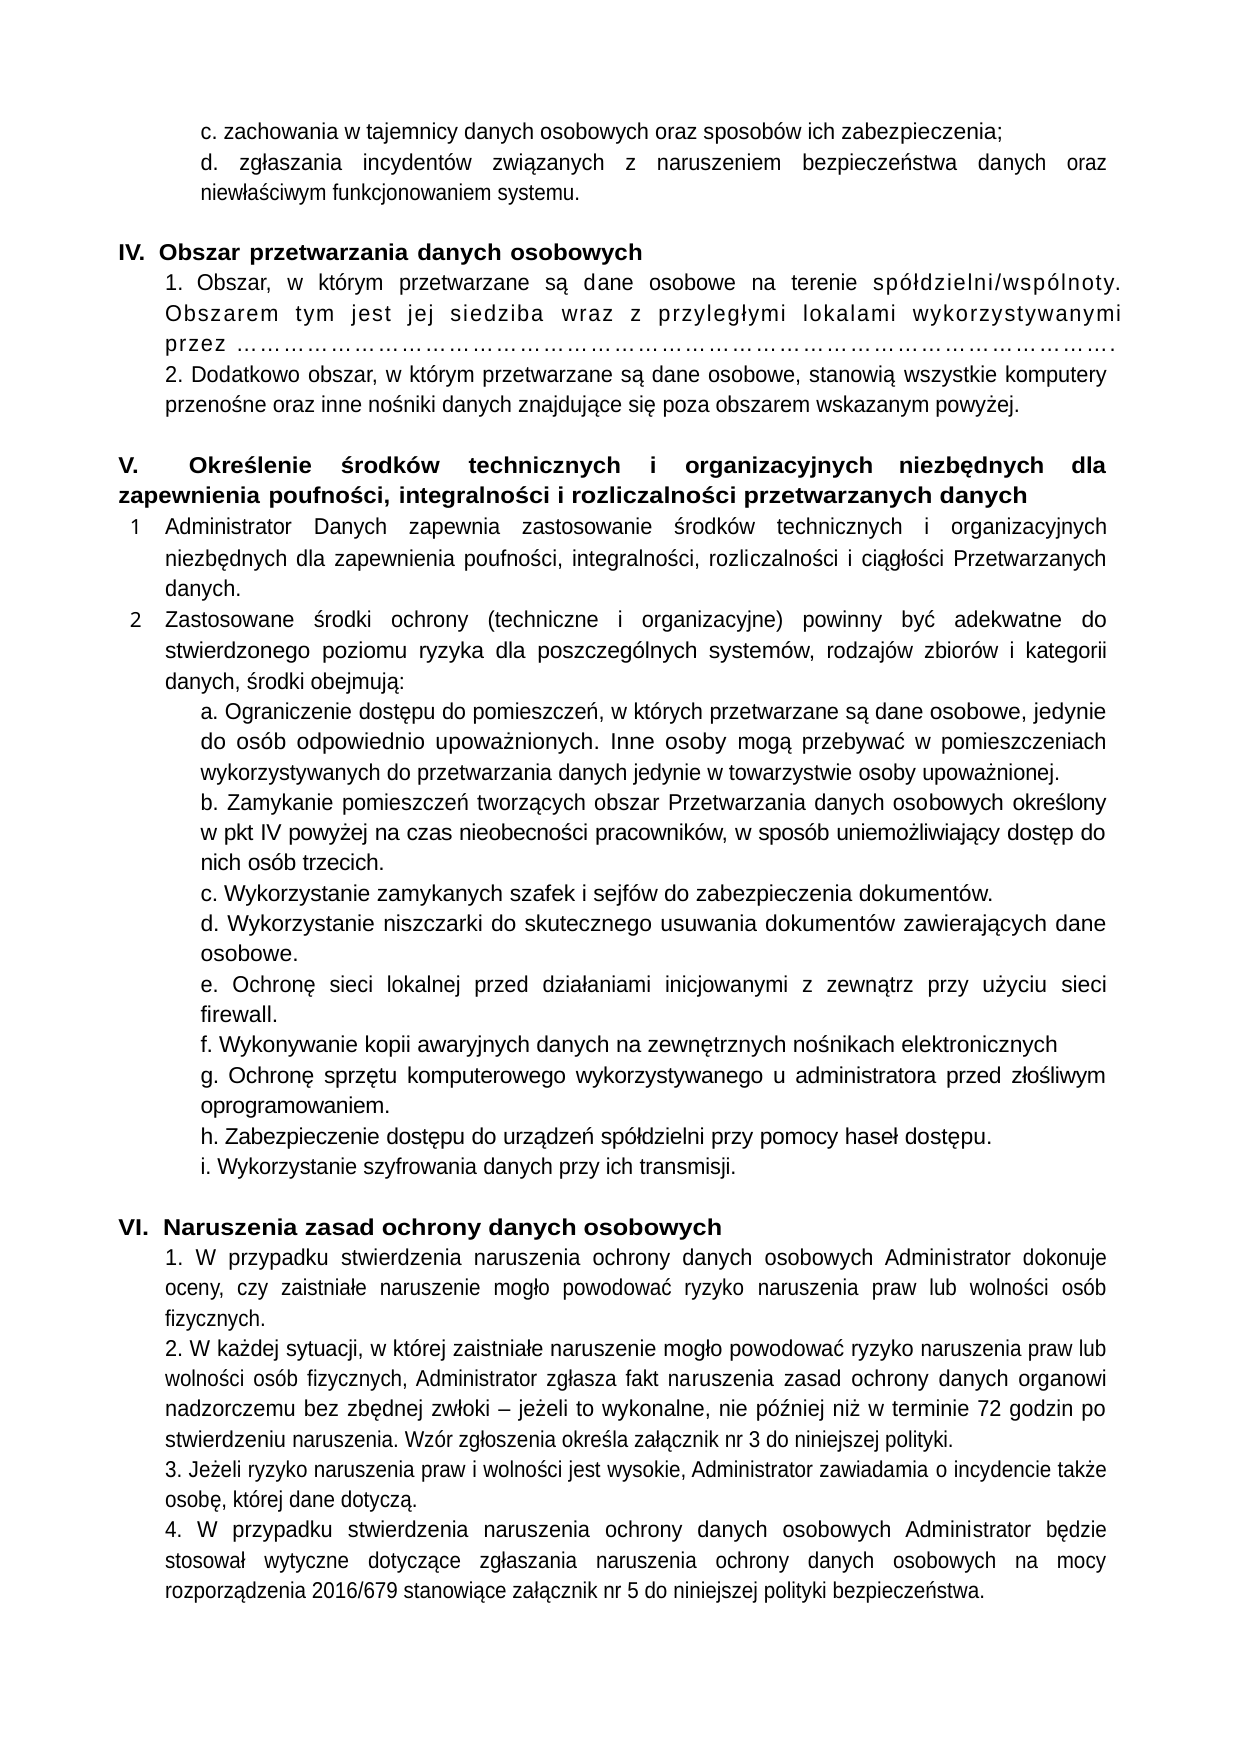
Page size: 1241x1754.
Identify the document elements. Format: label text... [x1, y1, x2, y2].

subtitle VI. Naruszenia zasad ochrony danych osobowych [118, 1214, 1122, 1240]
list c. Wykorzystanie zamykanych szafek i sejfów do zabezpieczenia dokumentów. [165, 880, 1106, 906]
subtitle IV. Obszar przetwarzania danych osobowych [118, 239, 1122, 266]
list 1. W przypadku stwierdzenia naruszenia ochrony danych osobowych Administrator dokonuje oceny, czy zaistniałe naruszenie mogło powodować ryzyko naruszenia praw lub wolności osób fizycznych. [129, 1244, 1107, 1331]
list Zastosowane środki ochrony (techniczne i organizacyjne) powinny być adekwatne do stwierdzonego poziomu ryzyka dla poszczególnych systemów, rodzajów zbiorów i kategorii danych, środki obejmują: [129, 605, 1107, 694]
list b. Zamykanie pomieszczeń tworzących obszar Przetwarzania danych osobowych określony w pkt IV powyżej na czas nieobecności pracowników, w sposób uniemożliwiający dostęp do nich osób trzecich. [165, 789, 1107, 876]
list a. Ograniczenie dostępu do pomieszczeń, w których przetwarzane są dane osobowe, jedynie do osób odpowiednio upoważnionych. Inne osoby mogą przebywać w pomieszczeniach wykorzystywanych do przetwarzania danych jedynie w towarzystwie osoby upoważnionej. [165, 698, 1107, 785]
subtitle V. Określenie środków technicznych i organizacyjnych niezbędnych dla zapewnienia poufności, integralności i rozliczalności przetwarzanych danych [118, 452, 1106, 508]
list f. Wykonywanie kopii awaryjnych danych na zewnętrznych nośnikach elektronicznych [165, 1031, 1122, 1058]
list d. Wykorzystanie niszczarki do skutecznego usuwania dokumentów zawierających dane osobowe. [165, 910, 1106, 967]
list i. Wykorzystanie szyfrowania danych przy ich transmisji. [165, 1153, 1122, 1179]
list h. Zabezpieczenie dostępu do urządzeń spółdzielni przy pomocy haseł dostępu. [165, 1123, 1107, 1149]
list 3. Jeżeli ryzyko naruszenia praw i wolności jest wysokie, Administrator zawiadamia o incydencie także osobę, której dane dotyczą. [129, 1456, 1107, 1512]
list 4. W przypadku stwierdzenia naruszenia ochrony danych osobowych Administrator będzie stosował wytyczne dotyczące zgłaszania naruszenia ochrony danych osobowych na mocy rozporządzenia 2016/679 stanowiące załącznik nr 5 do niniejszej polityki bezpieczeństwa. [129, 1516, 1107, 1603]
list 1. Obszar, w którym przetwarzane są dane osobowe na terenie spółdzielni/wspólnoty. Obszarem tym jest jej siedziba wraz z przyległymi lokalami wykorzystywanymi przez …………………………………………………………………………………………………. [129, 269, 1122, 356]
list g. Ochronę sprzętu komputerowego wykorzystywanego u administratora przed złośliwym oprogramowaniem. [165, 1062, 1106, 1119]
list Administrator Danych zapewnia zastosowanie środków technicznych i organizacyjnych niezbędnych dla zapewnienia poufności, integralności, rozliczalności i ciągłości Przetwarzanych danych. [129, 512, 1107, 601]
list 2. Dodatkowo obszar, w którym przetwarzane są dane osobowe, stanowią wszystkie komputery przenośne oraz inne nośniki danych znajdujące się poza obszarem wskazanym powyżej. [129, 361, 1107, 417]
list 2. W każdej sytuacji, w której zaistniałe naruszenie mogło powodować ryzyko naruszenia praw lub wolności osób fizycznych, Administrator zgłasza fakt naruszenia zasad ochrony danych organowi nadzorczemu bez zbędnej zwłoki – jeżeli to wykonalne, nie później niż w terminie 72 godzin po stwierdzeniu naruszenia. Wzór zgłoszenia określa załącznik nr 3 do niniejszej polityki. [129, 1335, 1107, 1452]
list c. zachowania w tajemnicy danych osobowych oraz sposobów ich zabezpieczenia; [165, 118, 1107, 144]
list e. Ochronę sieci lokalnej przed działaniami inicjowanymi z zewnątrz przy użyciu sieci firewall. [165, 971, 1107, 1027]
list d. zgłaszania incydentów związanych z naruszeniem bezpieczeństwa danych oraz niewłaściwym funkcjonowaniem systemu. [165, 148, 1107, 205]
